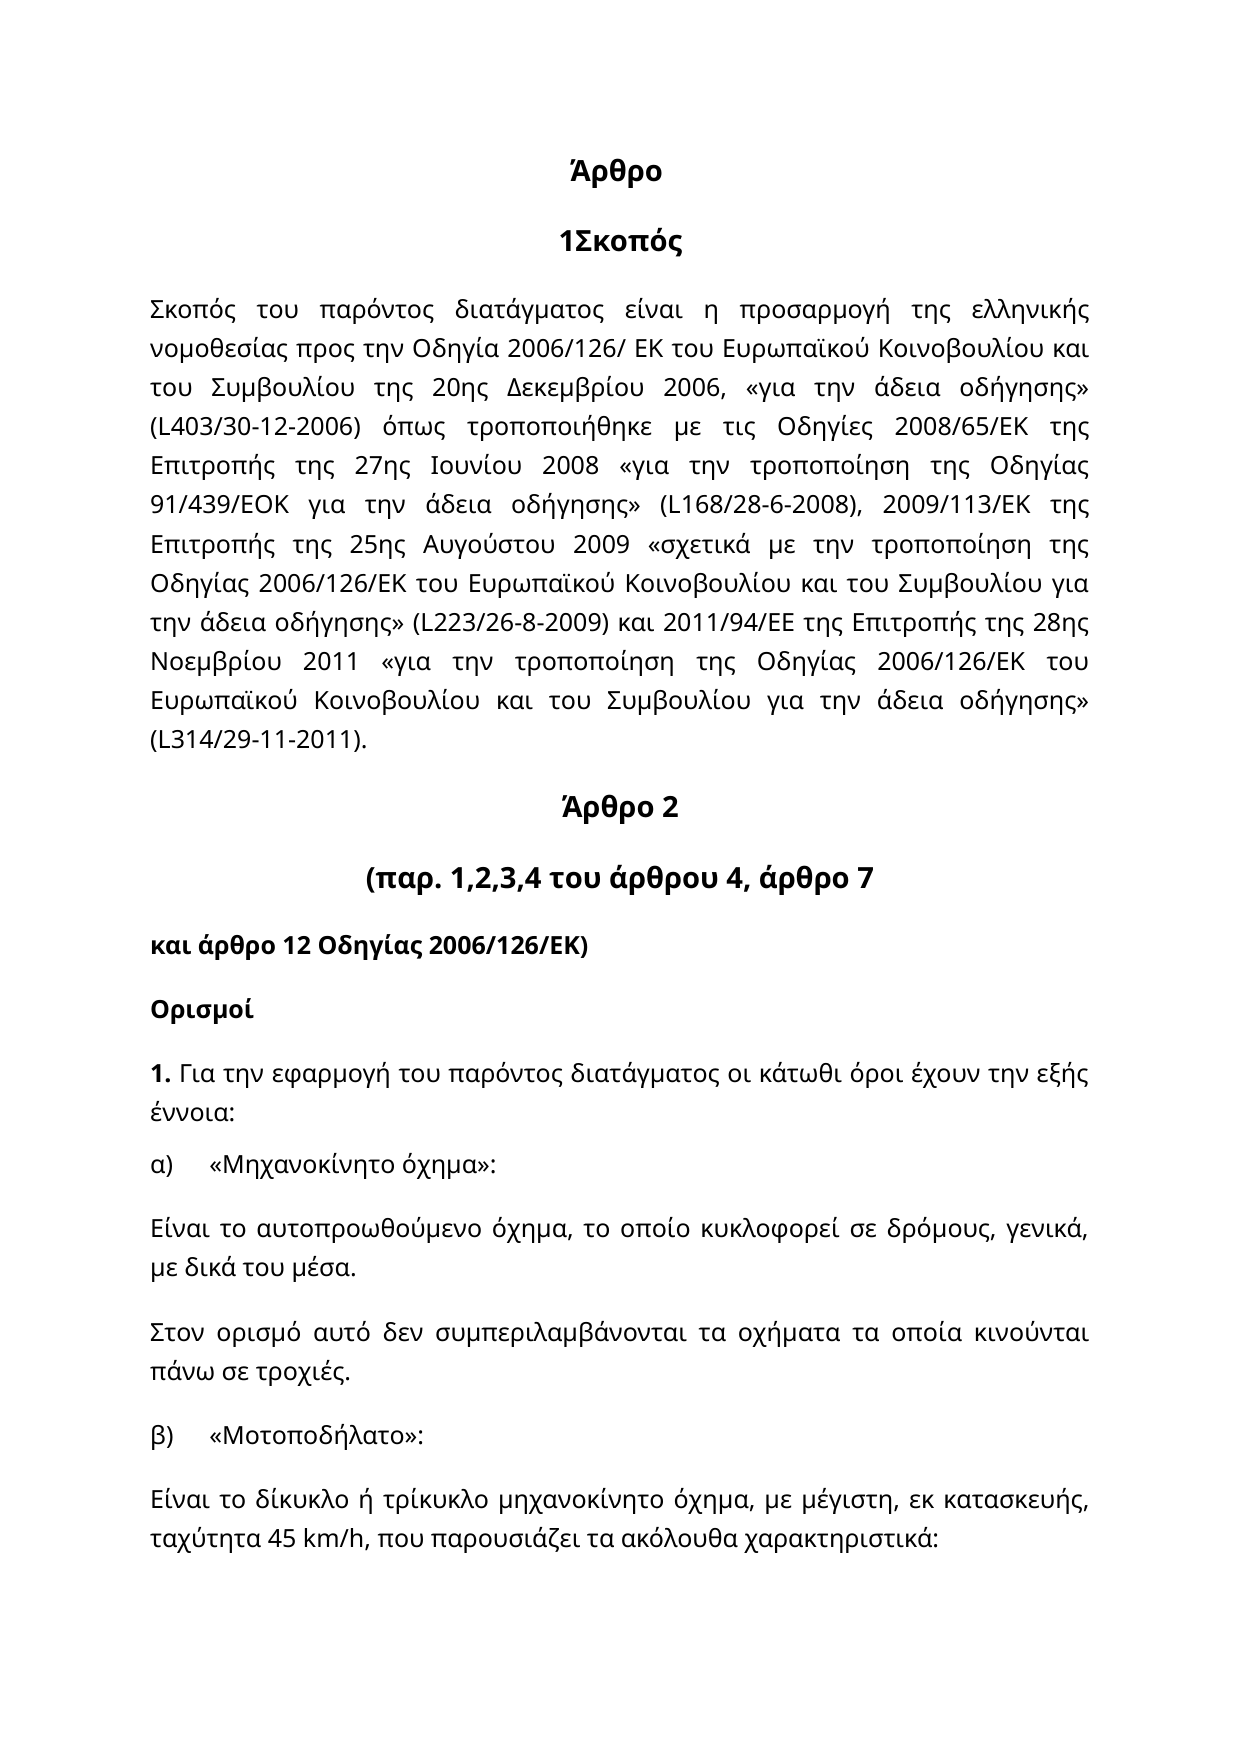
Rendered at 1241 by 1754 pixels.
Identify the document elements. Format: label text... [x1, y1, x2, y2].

list β) «Μοτοποδήλατο»: [150, 1417, 1090, 1452]
text Σκοπός του παρόντος διατάγματος είναι η προσαρμογή της ελληνικής νομοθεσίας προς την Οδηγία 2006/126/ ΕΚ του Ευρωπαϊκού Κοινοβουλίου και του Συμβουλίου της 20ης Δεκεμβρίου 2006, «για την άδεια οδήγησης» (L403/30-12-2006) όπως τροποποιήθηκε με τις Οδηγίες 2008/65/ΕΚ της Επιτροπής της 27ης Ιουνίου 2008 «για την τροποποίηση της Οδηγίας 91/439/ΕΟΚ για την άδεια οδήγησης» (L168/28-6-2008), 2009/113/ΕΚ της Επιτροπής της 25ης Αυγούστου 2009 «σχετικά με την τροποποίηση της Οδηγίας 2006/126/ΕΚ του Ευρωπαϊκού Κοινοβουλίου και του Συμβουλίου για την άδεια οδήγησης» (L223/26-8-2009) και 2011/94/ΕΕ της Επιτροπής της 28ης Νοεμβρίου 2011 «για την τροποποίηση της Οδηγίας 2006/126/EK του Ευρωπαϊκού Κοινοβουλίου και του Συμβουλίου για την άδεια οδήγησης» (L314/29-11-2011). [150, 291, 1090, 756]
text 1. Για την εφαρμογή του παρόντος διατάγματος οι κάτωθι όροι έχουν την εξής έννοια: [150, 1056, 1090, 1129]
subtitle 1Σκοπός [150, 221, 1090, 260]
text και άρθρο 12 Οδηγίας 2006/126/ΕΚ) [150, 927, 1090, 962]
text Είναι το δίκυκλο ή τρίκυκλο μηχανοκίνητο όχημα, με μέγιστη, εκ κατασκευής, ταχύτητα 45 km/h, που παρουσιάζει τα ακόλουθα χαρακτηριστικά: [150, 1482, 1090, 1555]
text Ορισμοί [150, 992, 1090, 1026]
list α) «Μηχανοκίνητο όχημα»: [150, 1147, 1090, 1181]
text Είναι το αυτοπροωθούμενο όχημα, το οποίο κυκλοφορεί σε δρόμους, γενικά, με δικά του μέσα. [150, 1211, 1090, 1284]
subtitle Άρθρο [150, 150, 1090, 190]
subtitle (παρ. 1,2,3,4 του άρθρου 4, άρθρο 7 [150, 857, 1090, 897]
subtitle Άρθρο 2 [150, 786, 1090, 826]
text Στον ορισμό αυτό δεν συμπεριλαμβάνονται τα οχήματα τα οποία κινούνται πάνω σε τροχιές. [150, 1314, 1090, 1387]
